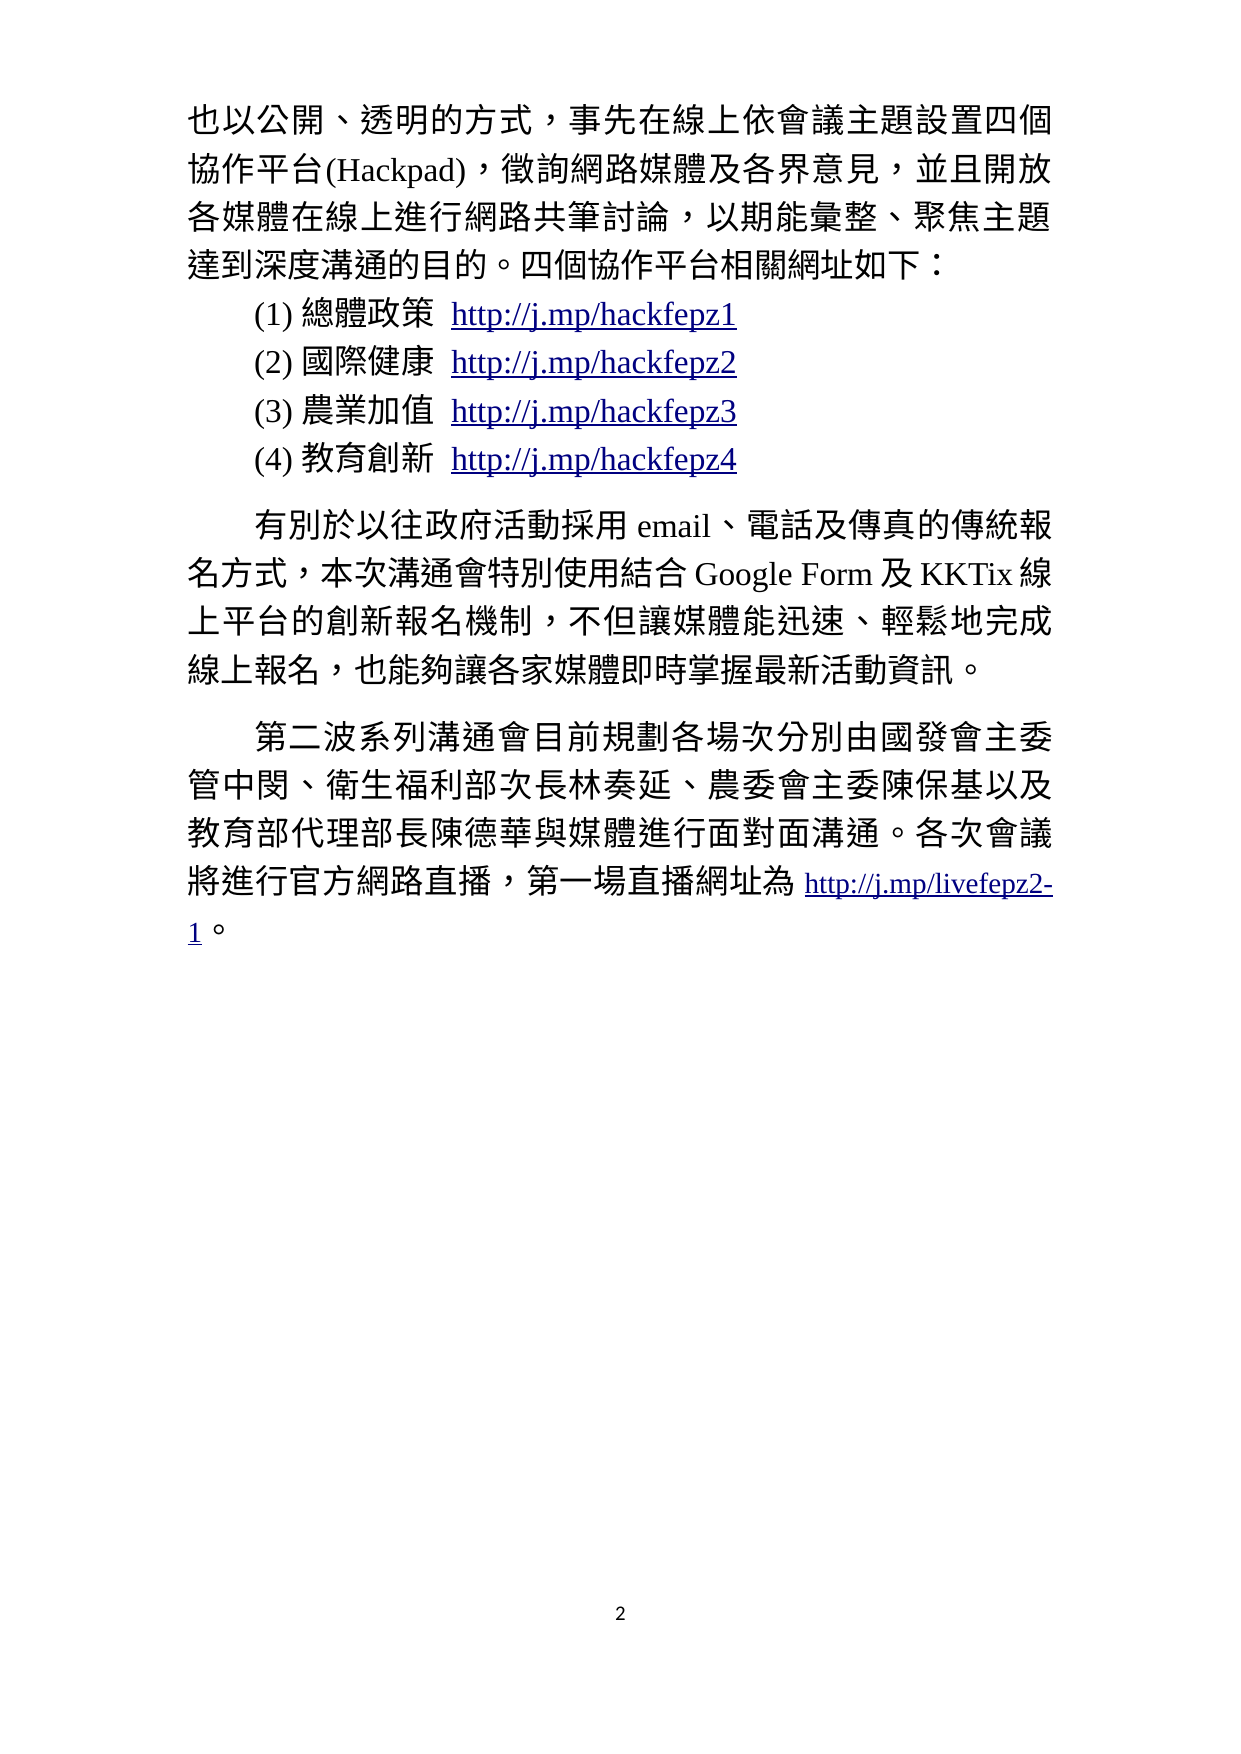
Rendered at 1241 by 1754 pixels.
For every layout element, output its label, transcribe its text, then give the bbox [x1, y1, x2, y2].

text 第二波示範區系列溝通會，在擬定溝通機制的過程中，也以公開、透明的方式，事先在線上依會議主題設置四個協作平台(Hackpad)，徵詢網路媒體及各界意見，並且開放各媒體在線上進行網路共筆討論，以期能彙整、聚焦主題，達到深度溝通的目的。四個協作平台相關網址如下： [187, 94, 1053, 287]
text (1) 總體政策 http://j.mp/hackfepz1 [187, 287, 1053, 335]
text 有別於以往政府活動採用email、電話及傳真的傳統報名方式，本次溝通會特別使用結合Google Form及KKTix線上平台的創新報名機制，不但讓媒體能迅速、輕鬆地完成線上報名，也能夠讓各家媒體即時掌握最新活動資訊。 [187, 499, 1053, 692]
text (3) 農業加值 http://j.mp/hackfepz3 [187, 383, 1053, 432]
text (4) 教育創新 http://j.mp/hackfepz4 [187, 432, 1053, 480]
text 第二波系列溝通會目前規劃各場次分別由國發會主委管中閔、衛生福利部次長林奏延、農委會主委陳保基以及教育部代理部長陳德華與媒體進行面對面溝通。各次會議將進行官方網路直播，第一場直播網址為http://j.mp/livefepz2-1。 [187, 710, 1053, 952]
text (2) 國際健康 http://j.mp/hackfepz2 [187, 335, 1053, 383]
